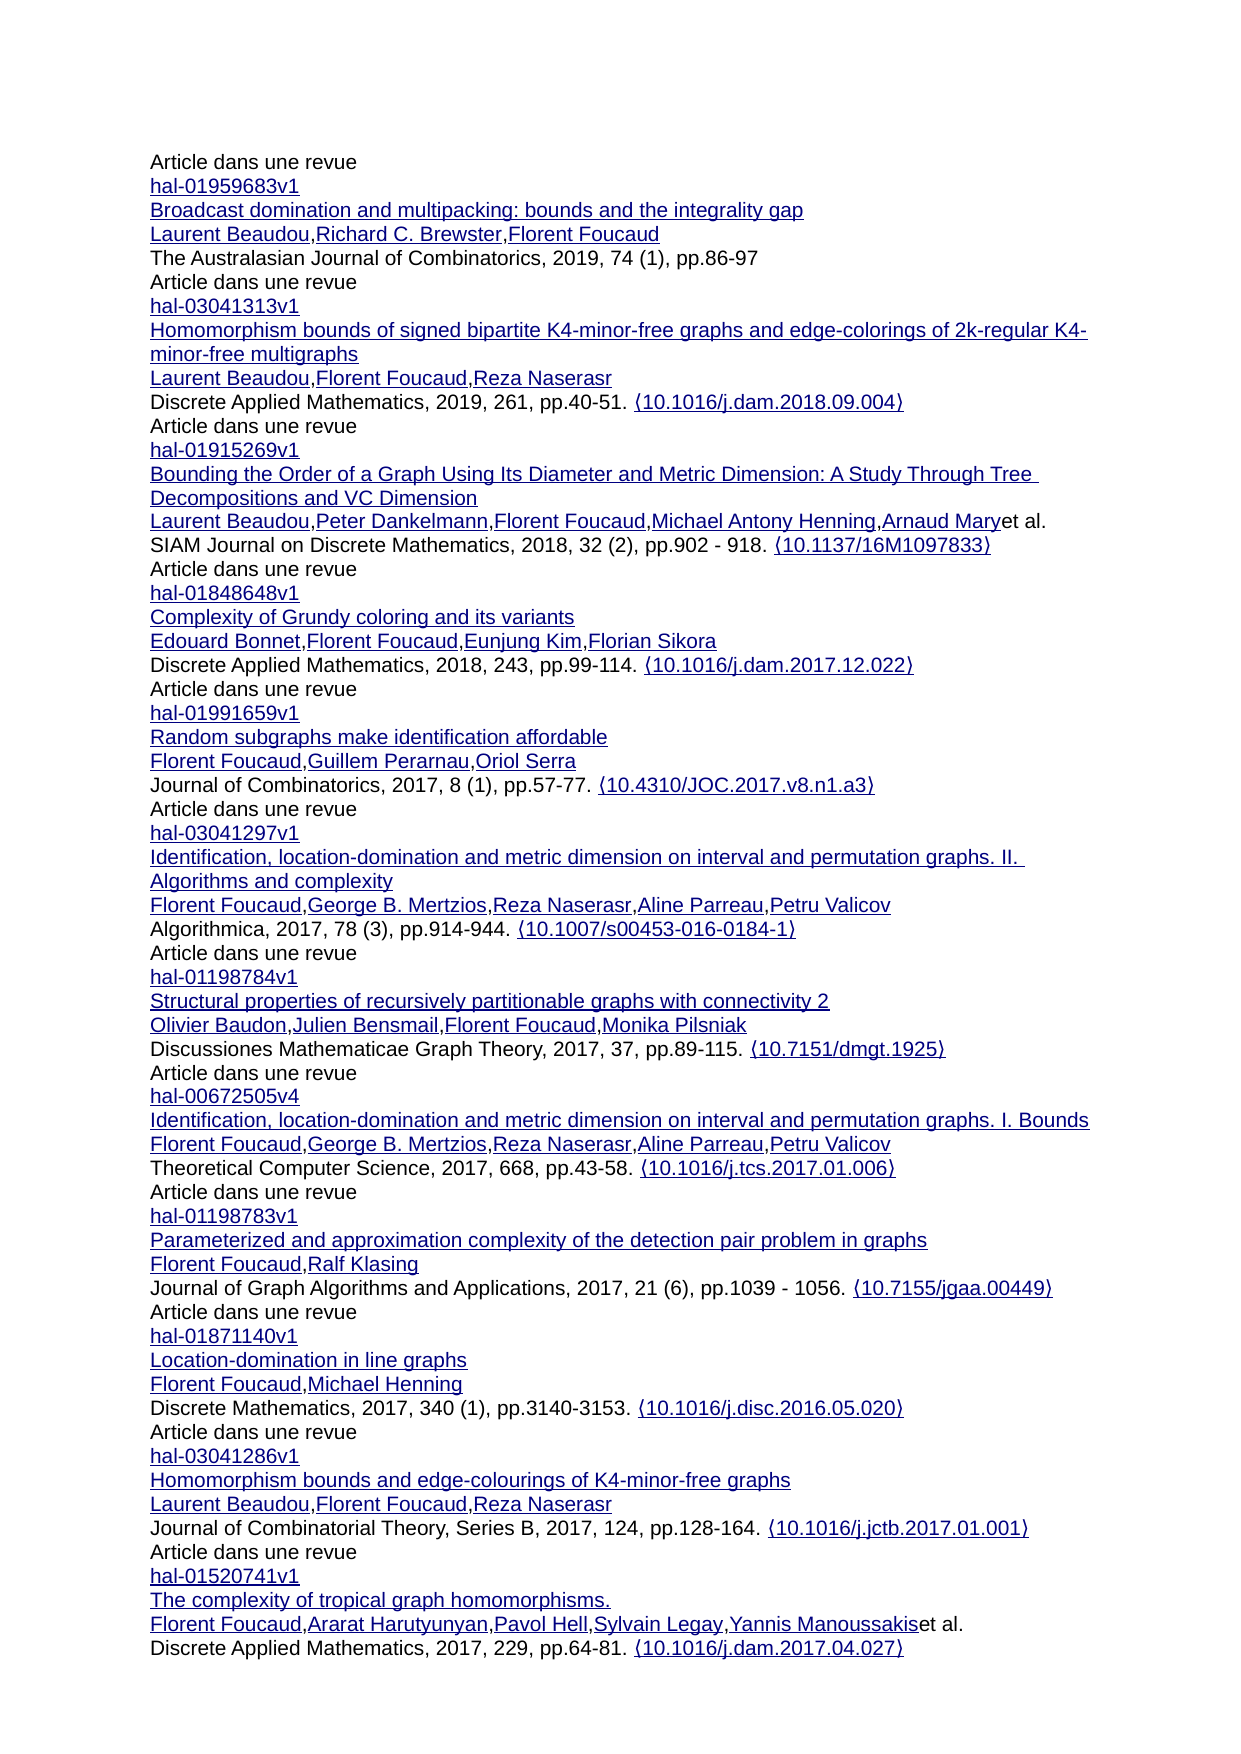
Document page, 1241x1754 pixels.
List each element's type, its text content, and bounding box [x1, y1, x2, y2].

table_cell Homomorphism bounds of signed bipartite K4-minor-free graphs and edge-colorings of 2k-regular K4-minor-free multigraphs Laurent Beaudou,Florent Foucaud,Reza Naserasr Discrete Applied Mathematics, 2019, 261, pp.40-51. ⟨10.1016/j.dam.2018.09.004⟩ Article dans une revue hal-01915269v1 [150, 318, 1090, 461]
table_cell Identification, location-domination and metric dimension on interval and permutation graphs. II. Algorithms and complexity Florent Foucaud,George B. Mertzios,Reza Naserasr,Aline Parreau,Petru Valicov Algorithmica, 2017, 78 (3), pp.914-944. ⟨10.1007/s00453-016-0184-1⟩ Article dans une revue hal-01198784v1 [150, 845, 1090, 988]
table_cell Homomorphism bounds and edge-colourings of K4-minor-free graphs Laurent Beaudou,Florent Foucaud,Reza Naserasr Journal of Combinatorial Theory, Series B, 2017, 124, pp.128-164. ⟨10.1016/j.jctb.2017.01.001⟩ Article dans une revue hal-01520741v1 [150, 1468, 1090, 1587]
table_cell Location-domination in line graphs Florent Foucaud,Michael Henning Discrete Mathematics, 2017, 340 (1), pp.3140-3153. ⟨10.1016/j.disc.2016.05.020⟩ Article dans une revue hal-03041286v1 [150, 1348, 1090, 1468]
table_cell Bounding the Order of a Graph Using Its Diameter and Metric Dimension: A Study Through Tree Decompositions and VC Dimension Laurent Beaudou,Peter Dankelmann,Florent Foucaud,Michael Antony Henning,Arnaud Maryet al. SIAM Journal on Discrete Mathematics, 2018, 32 (2), pp.902 - 918. ⟨10.1137/16M1097833⟩ Article dans une revue hal-01848648v1 [150, 461, 1090, 605]
table_cell Article dans une revue hal-01959683v1 [150, 150, 1090, 198]
table_cell Structural properties of recursively partitionable graphs with connectivity 2 Olivier Baudon,Julien Bensmail,Florent Foucaud,Monika Pilsniak Discussiones Mathematicae Graph Theory, 2017, 37, pp.89-115. ⟨10.7151/dmgt.1925⟩ Article dans une revue hal-00672505v4 [150, 989, 1090, 1108]
table_cell Parameterized and approximation complexity of the detection pair problem in graphs Florent Foucaud,Ralf Klasing Journal of Graph Algorithms and Applications, 2017, 21 (6), pp.1039 - 1056. ⟨10.7155/jgaa.00449⟩ Article dans une revue hal-01871140v1 [150, 1228, 1090, 1348]
table_cell The complexity of tropical graph homomorphisms. Florent Foucaud,Ararat Harutyunyan,Pavol Hell,Sylvain Legay,Yannis Manoussakiset al. Discrete Applied Mathematics, 2017, 229, pp.64-81. ⟨10.1016/j.dam.2017.04.027⟩ [150, 1588, 1090, 1659]
table_cell Identification, location-domination and metric dimension on interval and permutation graphs. I. Bounds [150, 1108, 1090, 1129]
table_cell Random subgraphs make identification affordable Florent Foucaud,Guillem Perarnau,Oriol Serra Journal of Combinatorics, 2017, 8 (1), pp.57-77. ⟨10.4310/JOC.2017.v8.n1.a3⟩ Article dans une revue hal-03041297v1 [150, 725, 1090, 845]
table_cell Complexity of Grundy coloring and its variants Edouard Bonnet,Florent Foucaud,Eunjung Kim,Florian Sikora Discrete Applied Mathematics, 2018, 243, pp.99-114. ⟨10.1016/j.dam.2017.12.022⟩ Article dans une revue hal-01991659v1 [150, 605, 1090, 725]
table_cell Broadcast domination and multipacking: bounds and the integrality gap Laurent Beaudou,Richard C. Brewster,Florent Foucaud The Australasian Journal of Combinatorics, 2019, 74 (1), pp.86-97 Article dans une revue hal-03041313v1 [150, 198, 1090, 318]
table_cell Florent Foucaud,George B. Mertzios,Reza Naserasr,Aline Parreau,Petru Valicov Theoretical Computer Science, 2017, 668, pp.43-58. ⟨10.1016/j.tcs.2017.01.006⟩ Article dans une revue hal-01198783v1 [150, 1130, 1090, 1228]
